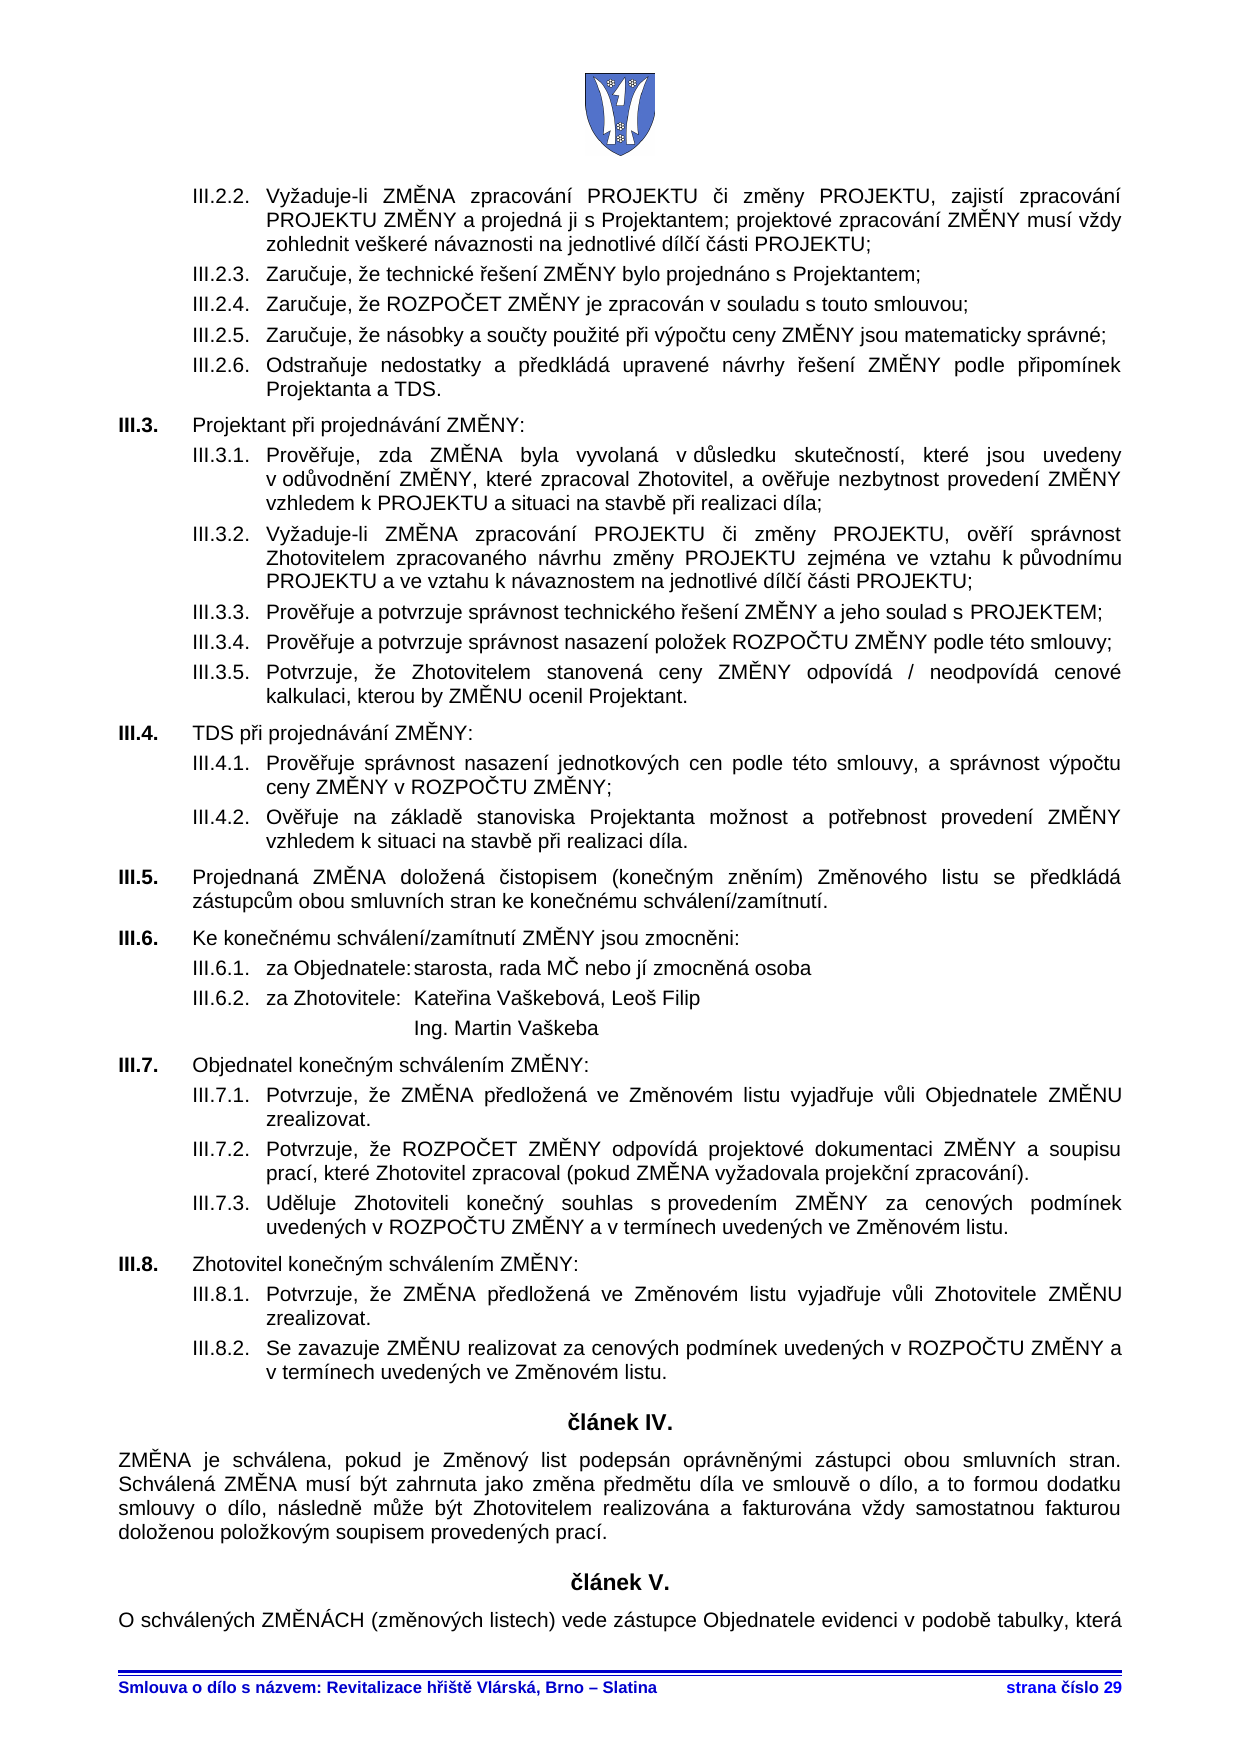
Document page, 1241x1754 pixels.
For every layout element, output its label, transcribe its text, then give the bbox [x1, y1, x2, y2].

text O schválených ZMĚNÁCH (změnových listech) vede zástupce Objednatele evidenci v podobě tabulky, která [118, 1607, 1122, 1631]
picture [585, 73, 655, 156]
text článek V. [118, 1569, 1122, 1595]
text III.2.4. Zaručuje, že ROZPOČET ZMĚNY je zpracován v souladu s touto smlouvou; [192, 292, 1122, 316]
text III.2.3. Zaručuje, že technické řešení ZMĚNY bylo projednáno s Projektantem; [192, 262, 1122, 286]
text III.3.5. Potvrzuje, že Zhotovitelem stanovená ceny ZMĚNY odpovídá / neodpovídá cenové kalkulaci, kterou by ZMĚNU ocenil Projektant. [192, 660, 1122, 708]
text Změna je schválena, pokud je Změnový list podepsán oprávněnými zástupci obou smluvních stran. Schválená ZMĚNA musí být zahrnuta jako změna předmětu díla ve smlouvě o dílo, a to formou dodatku smlouvy o dílo, následně může být Zhotovitelem realizována a fakturována vždy samostatnou fakturou doloženou položkovým soupisem provedených prací. [118, 1448, 1122, 1544]
text III.8.1. Potvrzuje, že změna předložená ve Změnovém listu vyjadřuje vůli Zhotovitele změnu zrealizovat. [192, 1282, 1122, 1330]
text III.8. Zhotovitel konečným schválením změny: [118, 1252, 1122, 1276]
text III.5. Projednaná ZMĚNA doložená čistopisem (konečným zněním) Změnového listu se předkládá zástupcům obou smluvních stran ke konečnému schválení/zamítnutí. [118, 865, 1122, 913]
text III.4.2. Ověřuje na základě stanoviska Projektanta možnost a potřebnost provedení ZMĚNY vzhledem k situaci na stavbě při realizaci díla. [192, 805, 1122, 853]
text článek IV. [118, 1409, 1122, 1435]
text III.7.1. Potvrzuje, že změna předložená ve Změnovém listu vyjadřuje vůli Objednatele změnu zrealizovat. [192, 1083, 1122, 1131]
text Ing. Martin Vaškeba [192, 1016, 1122, 1040]
text III.3.3. Prověřuje a potvrzuje správnost technického řešení ZMĚNY a jeho soulad s PROJEKTEM; [192, 599, 1122, 623]
text III.4.1. Prověřuje správnost nasazení jednotkových cen podle této smlouvy, a správnost výpočtu ceny ZMĚNY v ROZPOČTU ZMĚNY; [192, 751, 1122, 798]
text III.7.3. Uděluje Zhotoviteli konečný souhlas s provedením změny za cenových podmínek uvedených v ROZPOČTU ZMĚNY a v termínech uvedených ve Změnovém listu. [192, 1191, 1122, 1239]
text III.6. Ke konečnému schválení/zamítnutí změny jsou zmocněni: [118, 926, 1122, 949]
text III.4. TDS při projednávání změny: [118, 720, 1122, 744]
text III.3.4. Prověřuje a potvrzuje správnost nasazení položek ROZPOČTU ZMĚNY podle této smlouvy; [192, 630, 1122, 654]
text III.7. Objednatel konečným schválením změny: [118, 1053, 1122, 1077]
text III.3.2. Vyžaduje-li ZMĚNA zpracování PROJEKTU či změny PROJEKTU, ověří správnost Zhotovitelem zpracovaného návrhu změny PROJEKTU zejména ve vztahu k původnímu PROJEKTU a ve vztahu k návaznostem na jednotlivé dílčí části PROJEKTU; [192, 521, 1122, 593]
text III.3.1. Prověřuje, zda ZMĚNA byla vyvolaná v důsledku skutečností, které jsou uvedeny v odůvodnění ZMĚNY, které zpracoval Zhotovitel, a ověřuje nezbytnost provedení ZMĚNY vzhledem k PROJEKTU a situaci na stavbě při realizaci díla; [192, 443, 1122, 515]
text III.2.2. Vyžaduje-li ZMĚNA zpracování PROJEKTU či změny PROJEKTU, zajistí zpracování PROJEKTU ZMĚNY a projedná ji s Projektantem; projektové zpracování ZMĚNY musí vždy zohlednit veškeré návaznosti na jednotlivé dílčí části PROJEKTU; [192, 184, 1122, 256]
text III.2.5. Zaručuje, že násobky a součty použité při výpočtu ceny ZMĚNY jsou matematicky správné; [192, 322, 1122, 346]
text III.3. Projektant při projednávání ZMĚNY: [118, 413, 1122, 437]
text III.7.2. Potvrzuje, že ROZPOČET změny odpovídá projektové dokumentaci ZMĚNY a soupisu prací, které Zhotovitel zpracoval (pokud změna vyžadovala projekční zpracování). [192, 1137, 1122, 1185]
text III.6.2. za Zhotovitele: Kateřina Vaškebová, Leoš Filip [192, 986, 1122, 1010]
text III.6.1. za Objednatele: starosta, rada MČ nebo jí zmocněná osoba [192, 956, 1122, 980]
text III.2.6. Odstraňuje nedostatky a předkládá upravené návrhy řešení ZMĚNY podle připomínek Projektanta a TDS. [192, 353, 1122, 401]
text III.8.2. Se zavazuje změnU realizovat za cenových podmínek uvedených v ROZPOČTU ZMĚNY a v termínech uvedených ve Změnovém listu. [192, 1336, 1122, 1384]
